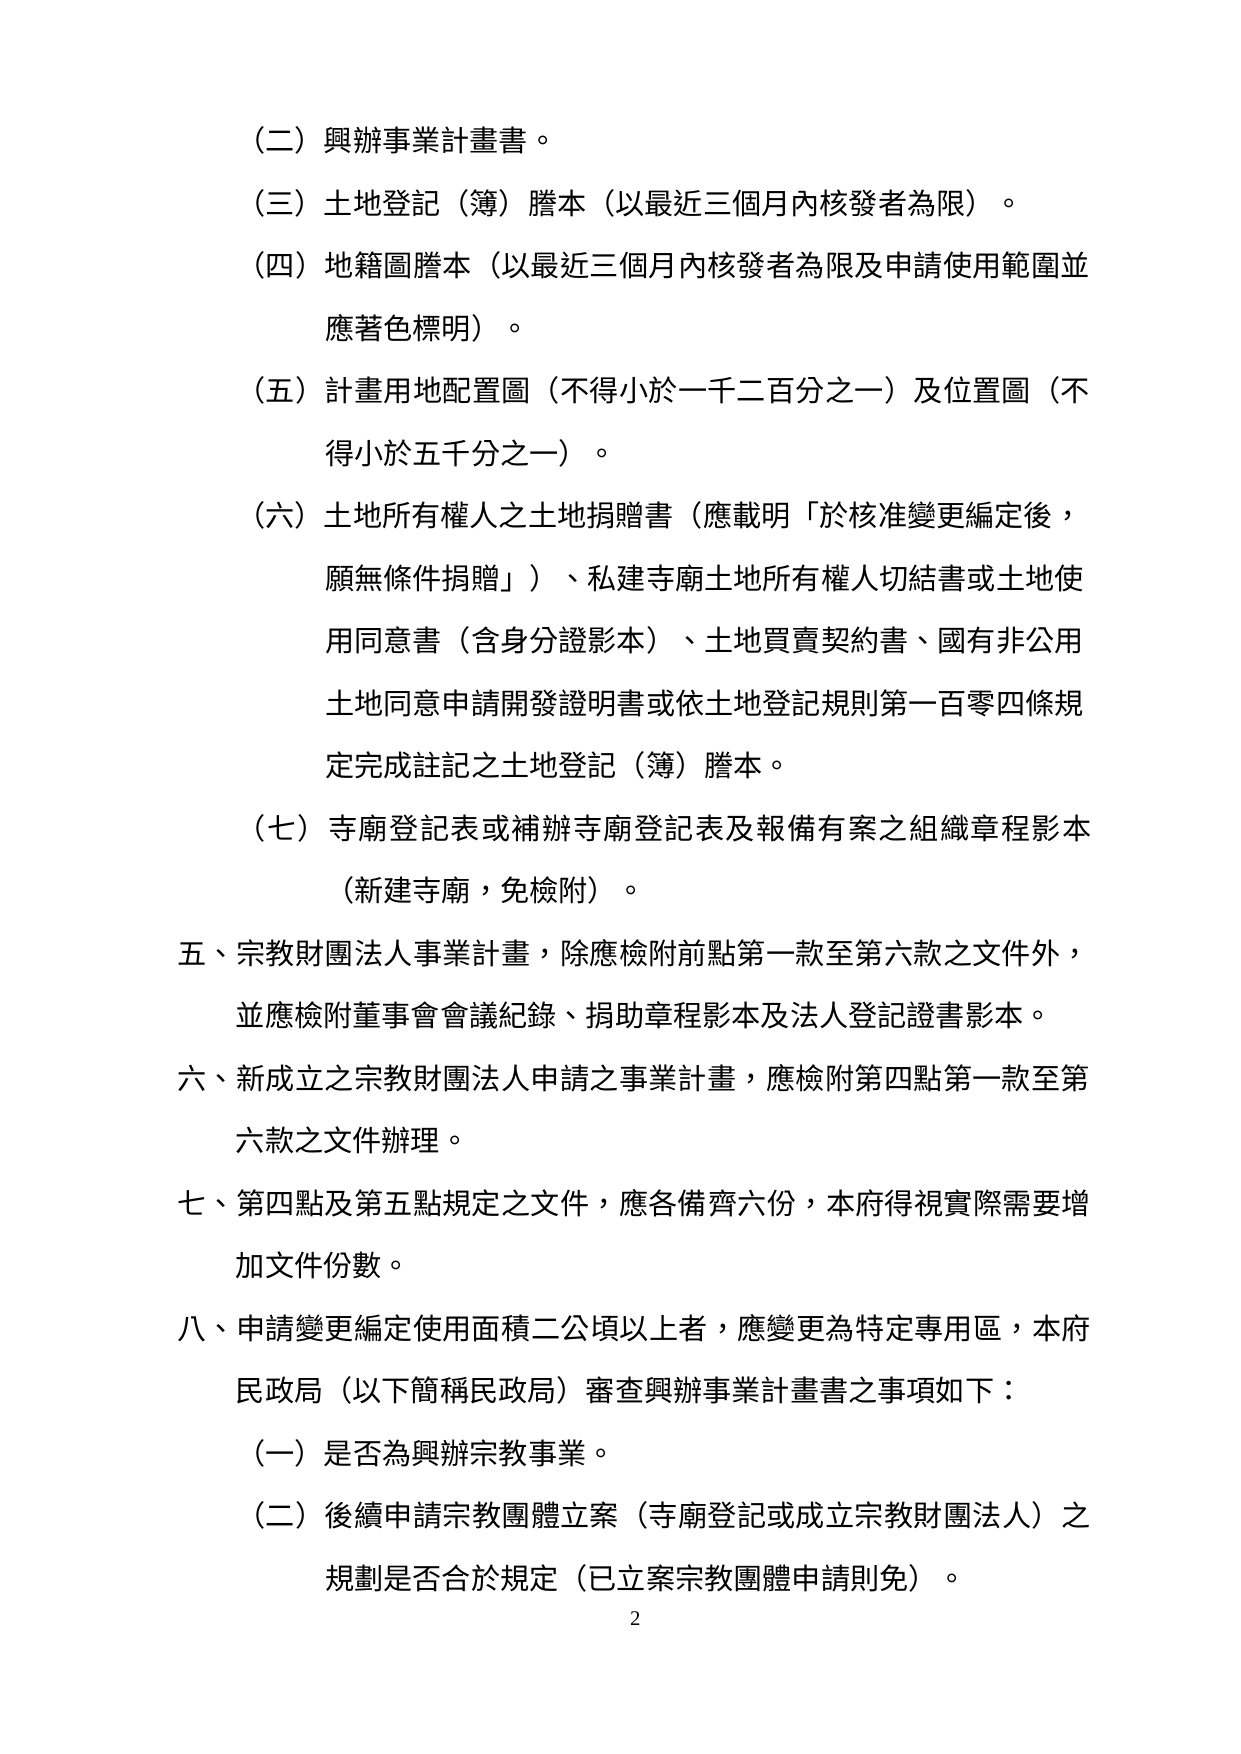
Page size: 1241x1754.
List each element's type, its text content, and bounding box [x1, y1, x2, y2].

text （四）地籍圖謄本（以最近三個月內核發者為限及申請使用範圍並應著色標明）。 [236, 222, 1092, 347]
text （三）土地登記（簿）謄本（以最近三個月內核發者為限）。 [236, 160, 1092, 222]
text 六、新成立之宗教財團法人申請之事業計畫，應檢附第四點第一款至第六款之文件辦理。 [177, 1035, 1092, 1160]
text 七、第四點及第五點規定之文件，應各備齊六份，本府得視實際需要增加文件份數。 [177, 1160, 1092, 1285]
text （二）興辦事業計畫書。 [236, 97, 1092, 160]
text （七）寺廟登記表或補辦寺廟登記表及報備有案之組織章程影本（新建寺廟，免檢附）。 [236, 785, 1092, 910]
text 八、申請變更編定使用面積二公頃以上者，應變更為特定專用區，本府民政局（以下簡稱民政局）審查興辦事業計畫書之事項如下： [177, 1285, 1092, 1410]
text （五）計畫用地配置圖（不得小於一千二百分之一）及位置圖（不得小於五千分之一）。 [236, 347, 1092, 472]
text 五、宗教財團法人事業計畫，除應檢附前點第一款至第六款之文件外，並應檢附董事會會議紀錄、捐助章程影本及法人登記證書影本。 [177, 910, 1092, 1035]
text （一）是否為興辦宗教事業。 [236, 1410, 1092, 1472]
text （六）土地所有權人之土地捐贈書（應載明「於核准變更編定後，願無條件捐贈」）、私建寺廟土地所有權人切結書或土地使用同意書（含身分證影本）、土地買賣契約書、國有非公用土地同意申請開發證明書或依土地登記規則第一百零四條規定完成註記之土地登記（簿）謄本。 [236, 472, 1092, 785]
text （二）後續申請宗教團體立案（寺廟登記或成立宗教財團法人）之規劃是否合於規定（已立案宗教團體申請則免）。 [236, 1472, 1092, 1597]
